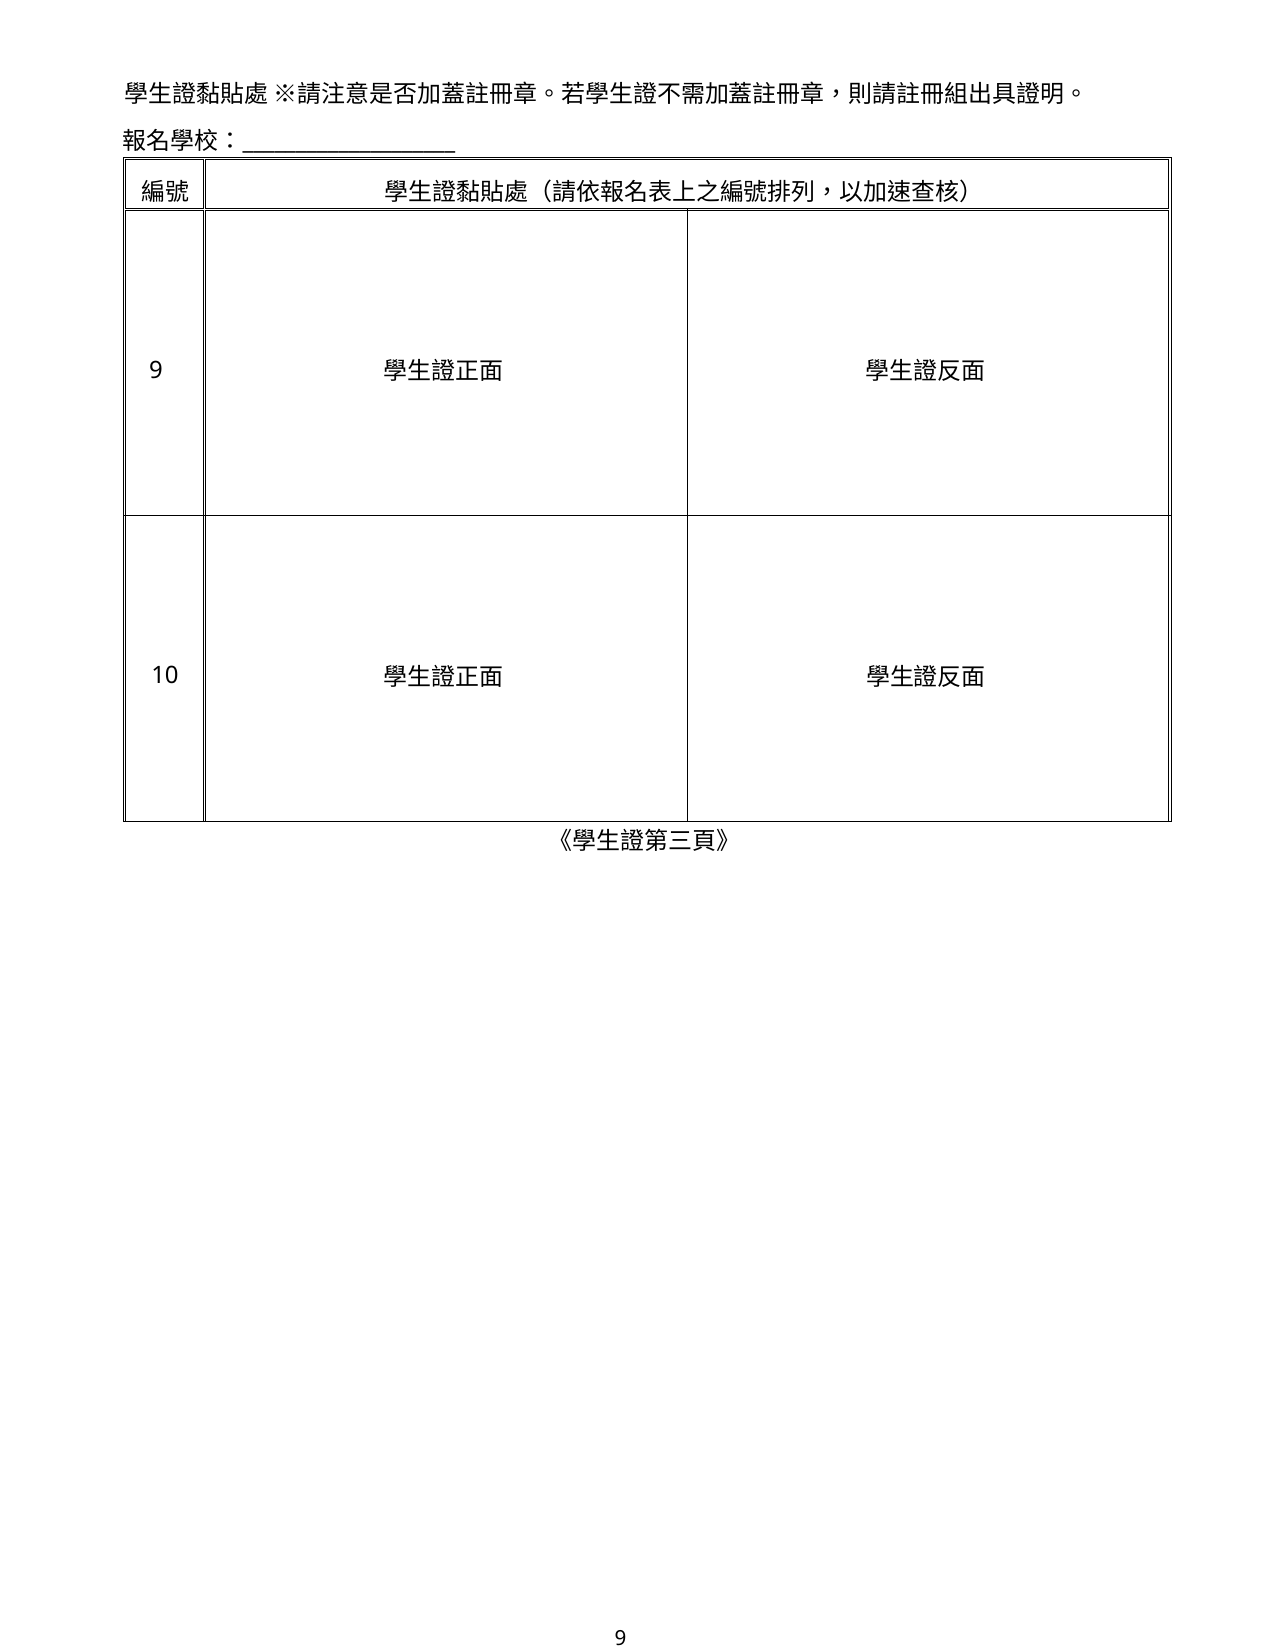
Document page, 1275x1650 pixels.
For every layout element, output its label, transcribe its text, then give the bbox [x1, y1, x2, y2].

text 學生證黏貼處 ※請注意是否加蓋註冊章。若學生證不需加蓋註冊章，則請註冊組出具證明。 [124, 75, 1155, 110]
table_header 學生證黏貼處（請依報名表上之編號排列，以加速查核） [206, 160, 1168, 208]
table_cell 學生證反面 [688, 516, 1168, 821]
table_header 編號 [126, 160, 203, 208]
table_cell 10 [126, 516, 203, 821]
table_cell 9 [126, 211, 203, 515]
table_cell 學生證正面 [206, 516, 687, 821]
text 報名學校：____________________ [123, 122, 1155, 156]
text 《學生證第三頁》 [134, 822, 1154, 857]
table_cell 學生證反面 [688, 211, 1168, 515]
table_cell 學生證正面 [206, 211, 687, 515]
